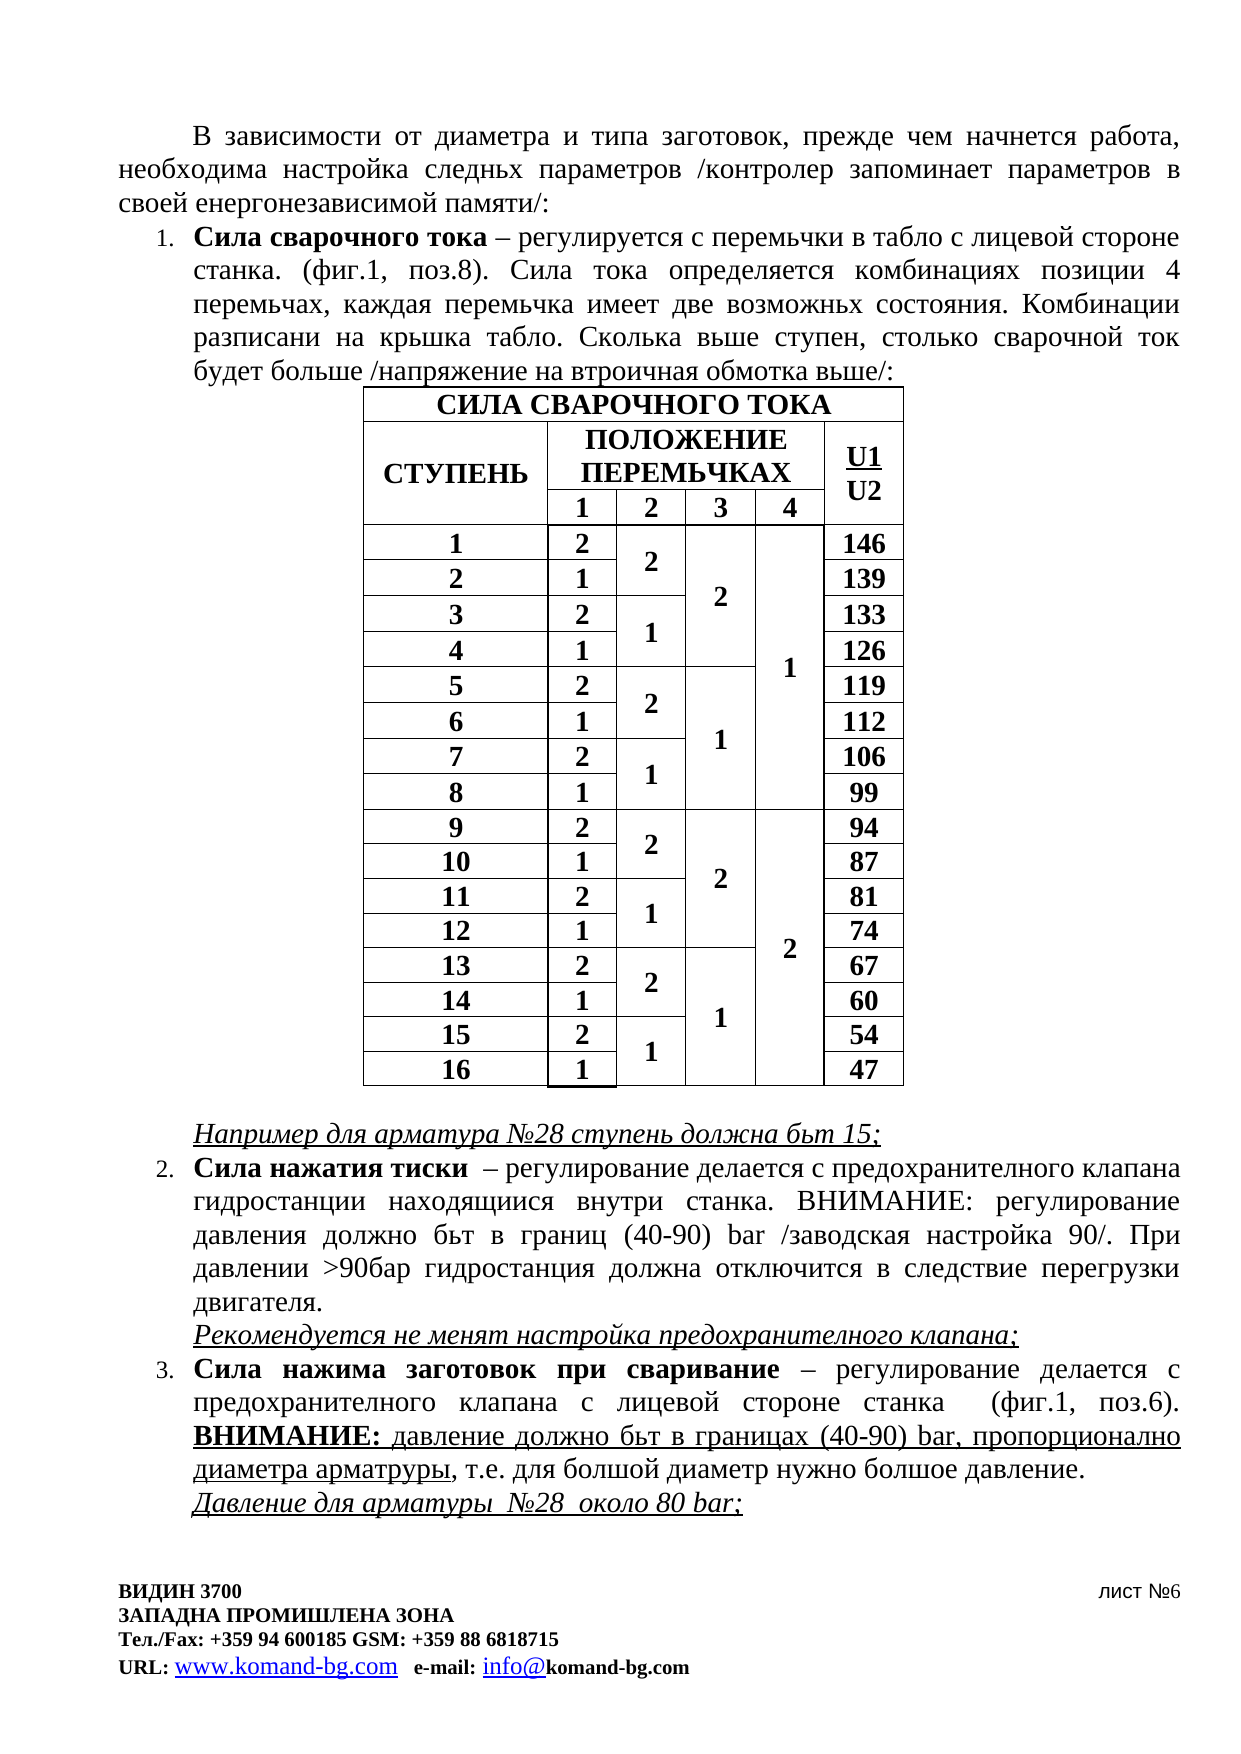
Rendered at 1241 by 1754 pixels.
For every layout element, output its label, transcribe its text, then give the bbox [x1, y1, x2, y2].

table_cell 1 [549, 703, 616, 737]
table_cell 146 [825, 525, 903, 559]
table_cell 133 [825, 596, 903, 631]
table_cell 81 [825, 879, 903, 912]
table_cell 2 [549, 667, 616, 702]
table_cell 1 [617, 739, 685, 809]
table_cell 112 [825, 703, 903, 737]
table_cell СТУПЕНЬ [364, 422, 547, 524]
table_cell 2 [686, 526, 755, 666]
table_cell 4 [756, 490, 824, 524]
table_cell 2 [549, 879, 616, 912]
table_cell 1 [617, 879, 685, 947]
table_cell 74 [825, 914, 903, 947]
table_cell 126 [825, 632, 903, 666]
table_cell 1 [549, 632, 616, 666]
table_cell 54 [825, 1017, 903, 1051]
table_cell 2 [549, 948, 616, 982]
table_cell 11 [364, 879, 547, 912]
text Давление для арматуры №28 около 80 bar; [193, 1485, 1181, 1519]
text Например для арматура №28 ступень должна бьт 15; [156, 1116, 1181, 1150]
table_cell 1 [549, 774, 616, 809]
table_cell 1 [686, 667, 755, 809]
table_cell 2 [617, 667, 685, 737]
list Сила нажатия тиски – регулирование делается с предохранителного клапана гидростанции находящиися внутри станка. ВНИМАНИЕ: регулирование давления должно бьт в границ (40-90) bar /заводская настройка 90/. При давлении >90бар гидростанция должна отключится в следствие перегрузки двигателя. [156, 1150, 1181, 1317]
table_cell 2 [549, 1017, 616, 1051]
table_cell 2 [617, 948, 685, 1016]
table_cell 1 [364, 525, 547, 559]
text Рекомендуется не менят настройка предохранителного клапана; [156, 1317, 1181, 1351]
table_cell 6 [364, 703, 547, 737]
table_cell 4 [364, 632, 547, 666]
table_cell ПОЛОЖЕНИЕ ПЕРЕМЬЧКАХ [548, 422, 824, 489]
table_cell 2 [617, 810, 685, 878]
table_cell 2 [617, 490, 685, 524]
table_cell U1 U2 [825, 422, 903, 524]
table_cell 7 [364, 739, 547, 773]
table_cell 106 [825, 739, 903, 773]
table_cell 16 [364, 1052, 547, 1085]
table_cell 2 [549, 739, 616, 773]
table_cell 8 [364, 774, 547, 809]
table_cell 2 [364, 560, 547, 595]
table_cell 2 [617, 526, 685, 595]
table_cell 2 [756, 810, 823, 1085]
table_cell 14 [364, 983, 547, 1016]
table_cell 87 [825, 844, 903, 878]
table_header СИЛА СВАРОЧНОГО ТОКА [364, 388, 903, 421]
table_cell 1 [549, 983, 616, 1016]
table_cell 2 [549, 526, 616, 559]
table_cell 99 [825, 774, 903, 809]
table_cell 1 [549, 560, 616, 595]
table_cell 47 [825, 1052, 903, 1085]
table_cell 12 [364, 914, 547, 947]
table_cell 67 [825, 948, 903, 982]
table_cell 10 [364, 844, 547, 878]
table_cell 1 [549, 914, 616, 947]
list Сила нажима заготовок при сваривание – регулирование делается с предохранителного клапана с лицевой стороне станка (фиг.1, поз.6). ВНИМАНИЕ: давление должно бьт в границах (40-90) bar, пропорционално диаметра арматруры, т.е. для болшой диаметр нужно болшое давление. [156, 1351, 1181, 1485]
table_cell 2 [549, 810, 616, 843]
table_cell 1 [617, 1017, 685, 1085]
table_cell 2 [686, 810, 755, 947]
table_cell 1 [548, 490, 616, 524]
table_cell 1 [549, 844, 616, 878]
table_cell 9 [364, 810, 547, 843]
list Сила сварочного тока – регулируется с перемьчки в табло с лицевой стороне станка. (фиг.1, поз.8). Сила тока определяется комбинациях позиции 4 перемьчах, каждая перемьчка имеет две возможньх состояния. Комбинации разписани на крьшка табло. Сколька вьше ступен, столько сварочной ток будет больше /напряжение на втроичная обмотка вьше/: [156, 219, 1181, 386]
table_cell 3 [686, 490, 755, 524]
table_cell 1 [686, 948, 755, 1085]
table_cell 1 [549, 1052, 616, 1085]
table_cell 15 [364, 1017, 547, 1051]
table_cell 3 [364, 596, 547, 631]
table_cell 139 [825, 560, 903, 595]
text В зависимости от диаметра и типа заготовок, прежде чем начнется работа, необходима настройка следньх параметров /контролер запоминает параметров в своей енергонезависимой памяти/: [118, 118, 1181, 219]
table_cell 60 [825, 983, 903, 1016]
table_cell 94 [825, 810, 903, 843]
table_cell 1 [617, 596, 685, 666]
table_cell 1 [756, 526, 823, 809]
table_cell 119 [825, 667, 903, 702]
table_cell 13 [364, 948, 547, 982]
table_cell 2 [549, 596, 616, 631]
table_cell 5 [364, 667, 547, 702]
